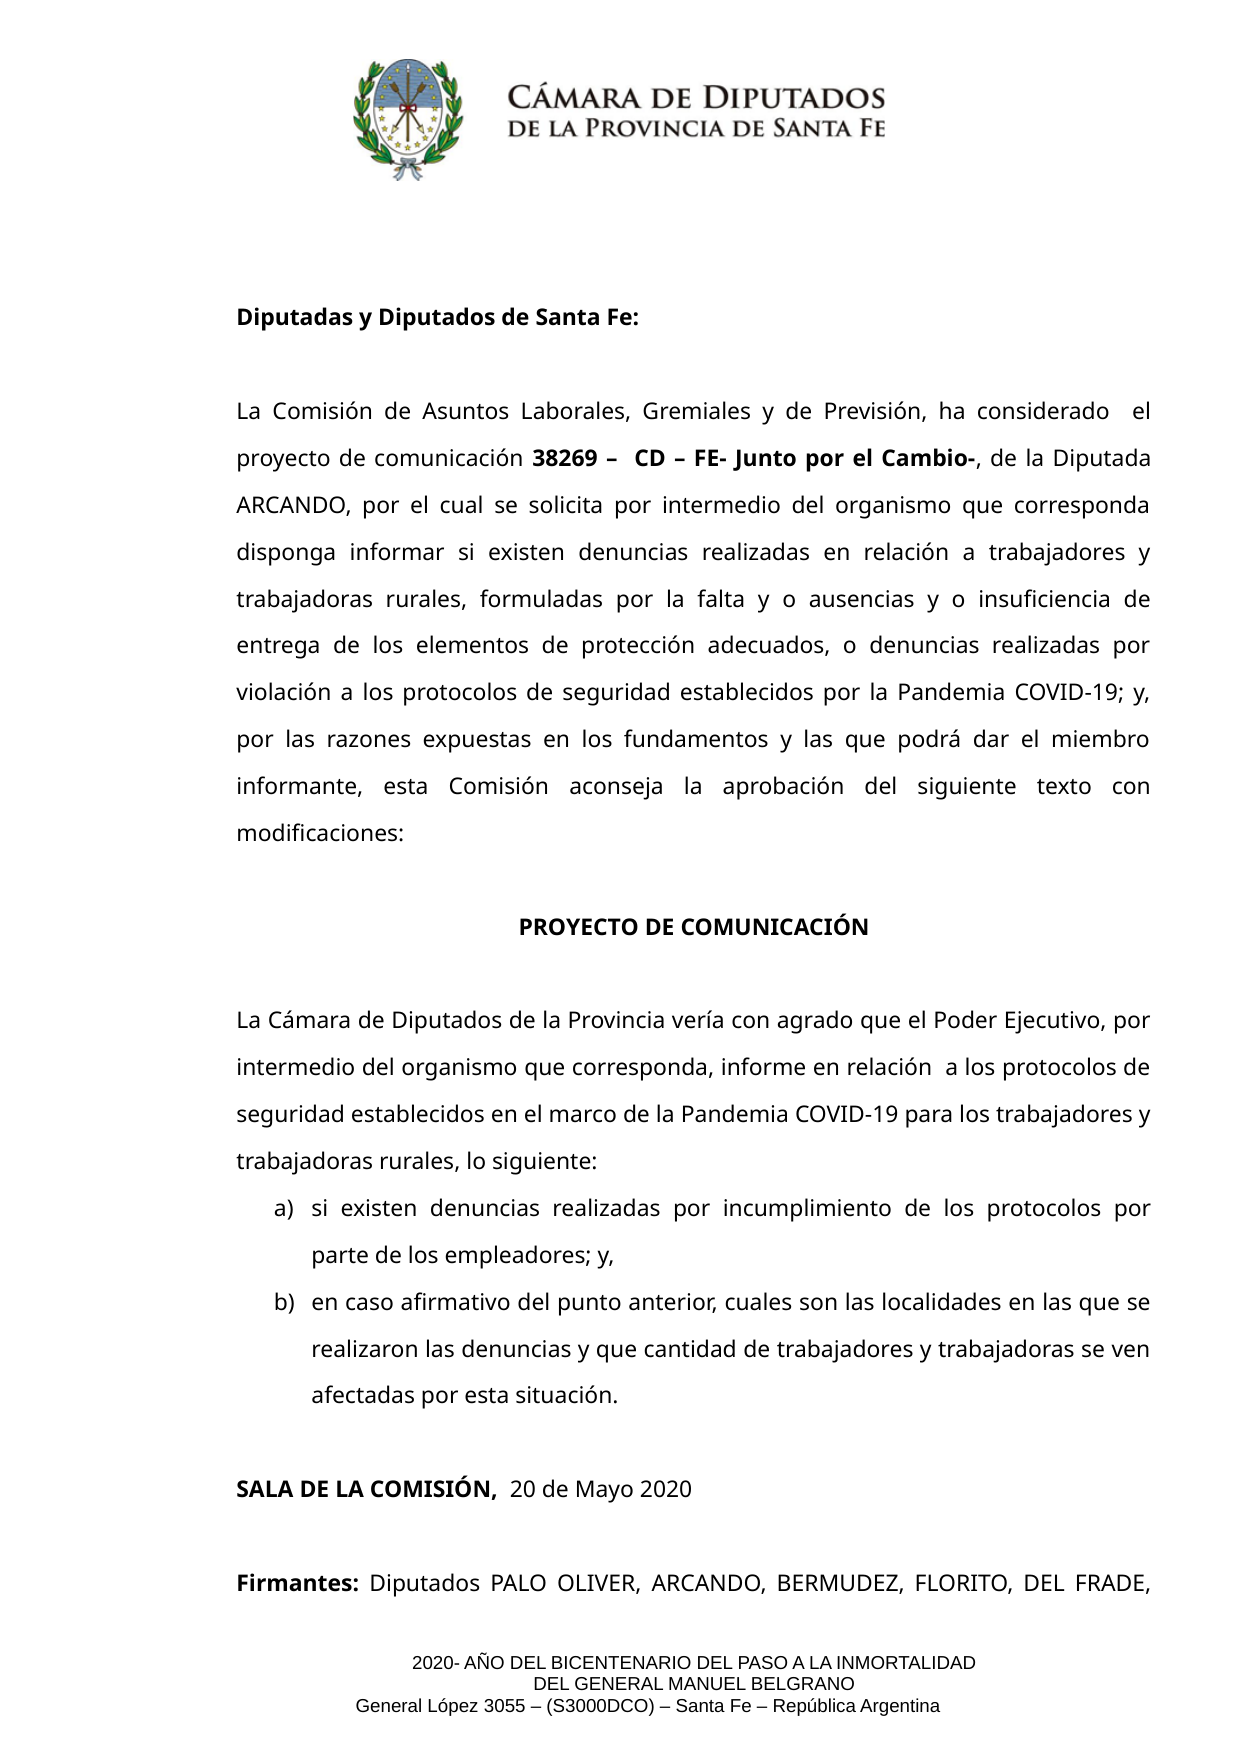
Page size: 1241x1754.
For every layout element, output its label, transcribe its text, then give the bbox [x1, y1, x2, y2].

text Firmantes: Diputados PALO OLIVER, ARCANDO, BERMUDEZ, FLORITO, DEL FRADE, [236, 1567, 1152, 1598]
text Diputadas y Diputados de Santa Fe: [236, 301, 1152, 332]
text PROYECTO DE COMUNICACIÓN [236, 911, 1152, 942]
text La Comisión de Asuntos Laborales, Gremiales y de Previsión, ha considerado el proyecto de comunicación 38269 – CD – FE- Junto por el Cambio-, de la Diputada ARCANDO, por el cual se solicita por intermedio del organismo que corresponda disponga informar si existen denuncias realizadas en relación a trabajadores y trabajadoras rurales, formuladas por la falta y o ausencias y o insuficiencia de entrega de los elementos de protección adecuados, o denuncias realizadas por violación a los protocolos de seguridad establecidos por la Pandemia COVID-19; y, por las razones expuestas en los fundamentos y las que podrá dar el miembro informante, esta Comisión aconseja la aprobación del siguiente texto con modificaciones: [236, 395, 1152, 848]
text SALA DE LA COMISIÓN, 20 de Mayo 2020 [236, 1473, 1152, 1504]
list en caso afirmativo del punto anterior, cuales son las localidades en las que se realizaron las denuncias y que cantidad de trabajadores y trabajadoras se ven afectadas por esta situación. [274, 1286, 1152, 1411]
list si existen denuncias realizadas por incumplimiento de los protocolos por parte de los empleadores; y, [274, 1192, 1152, 1270]
text La Cámara de Diputados de la Provincia vería con agrado que el Poder Ejecutivo, por intermedio del organismo que corresponda, informe en relación a los protocolos de seguridad establecidos en el marco de la Pandemia COVID-19 para los trabajadores y trabajadoras rurales, lo siguiente: [236, 1004, 1152, 1176]
